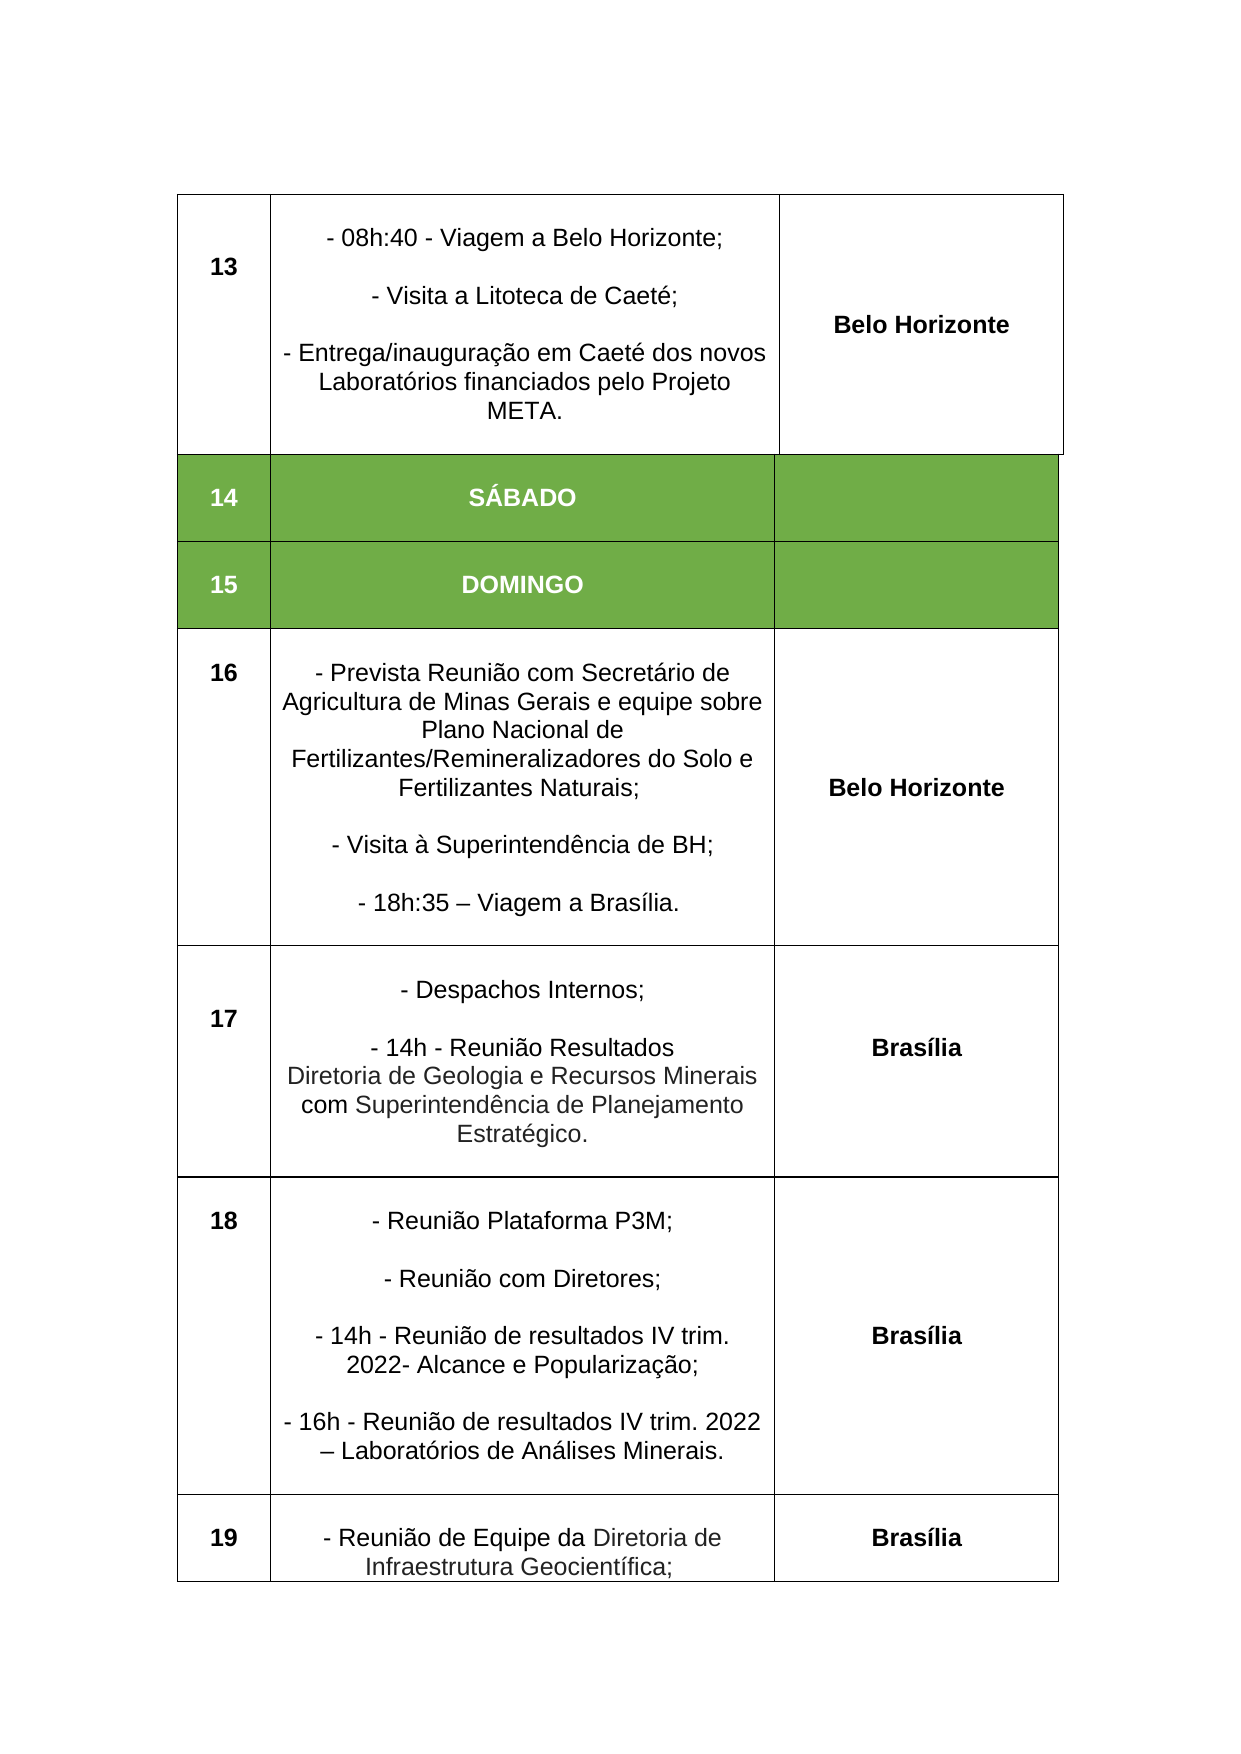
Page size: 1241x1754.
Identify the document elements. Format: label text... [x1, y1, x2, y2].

table_cell SÁBADO [271, 455, 774, 541]
table_cell [1059, 1494, 1063, 1581]
table_cell Brasília [775, 1495, 1058, 1581]
table_cell Brasília [775, 1178, 1058, 1494]
table_cell [775, 455, 1058, 541]
table_cell [1059, 1176, 1063, 1494]
table_cell [775, 542, 1058, 628]
table_cell 19 [178, 1495, 270, 1581]
table_cell 15 [178, 542, 270, 628]
table_cell 16 [178, 629, 270, 945]
table_header 13 [178, 195, 270, 453]
table_cell DOMINGO [271, 542, 774, 628]
table_cell - Prevista Reunião com Secretário de Agricultura de Minas Gerais e equipe sobre Plano Nacional de Fertilizantes/Remineralizadores do Solo e Fertilizantes Naturais; - Visita à Superintendência de BH; - 18h:35 – Viagem a Brasília. [271, 629, 774, 945]
table_cell - Despachos Internos; - 14h - Reunião Resultados Diretoria de Geologia e Recursos Minerais com Superintendência de Planejamento Estratégico. [271, 946, 774, 1176]
table_cell - Reunião Plataforma P3M; - Reunião com Diretores; - 14h - Reunião de resultados IV trim. 2022- Alcance e Popularização; - 16h - Reunião de resultados IV trim. 2022 – Laboratórios de Análises Minerais. [271, 1178, 774, 1494]
table_cell [1059, 945, 1063, 1176]
table_header - 08h:40 - Viagem a Belo Horizonte; - Visita a Litoteca de Caeté; - Entrega/inauguração em Caeté dos novos Laboratórios financiados pelo Projeto META. [271, 195, 779, 453]
table_cell 17 [178, 946, 270, 1176]
table_cell [1059, 455, 1063, 541]
table_cell 18 [178, 1178, 270, 1494]
table_cell Belo Horizonte [775, 629, 1058, 945]
table_cell [1059, 628, 1063, 945]
table_cell 14 [178, 455, 270, 541]
table_cell - Reunião de Equipe da Diretoria de Infraestrutura Geocientífica; [271, 1495, 774, 1581]
table_header Belo Horizonte [780, 195, 1063, 453]
table_cell Brasília [775, 946, 1058, 1176]
table_cell [1059, 541, 1063, 628]
